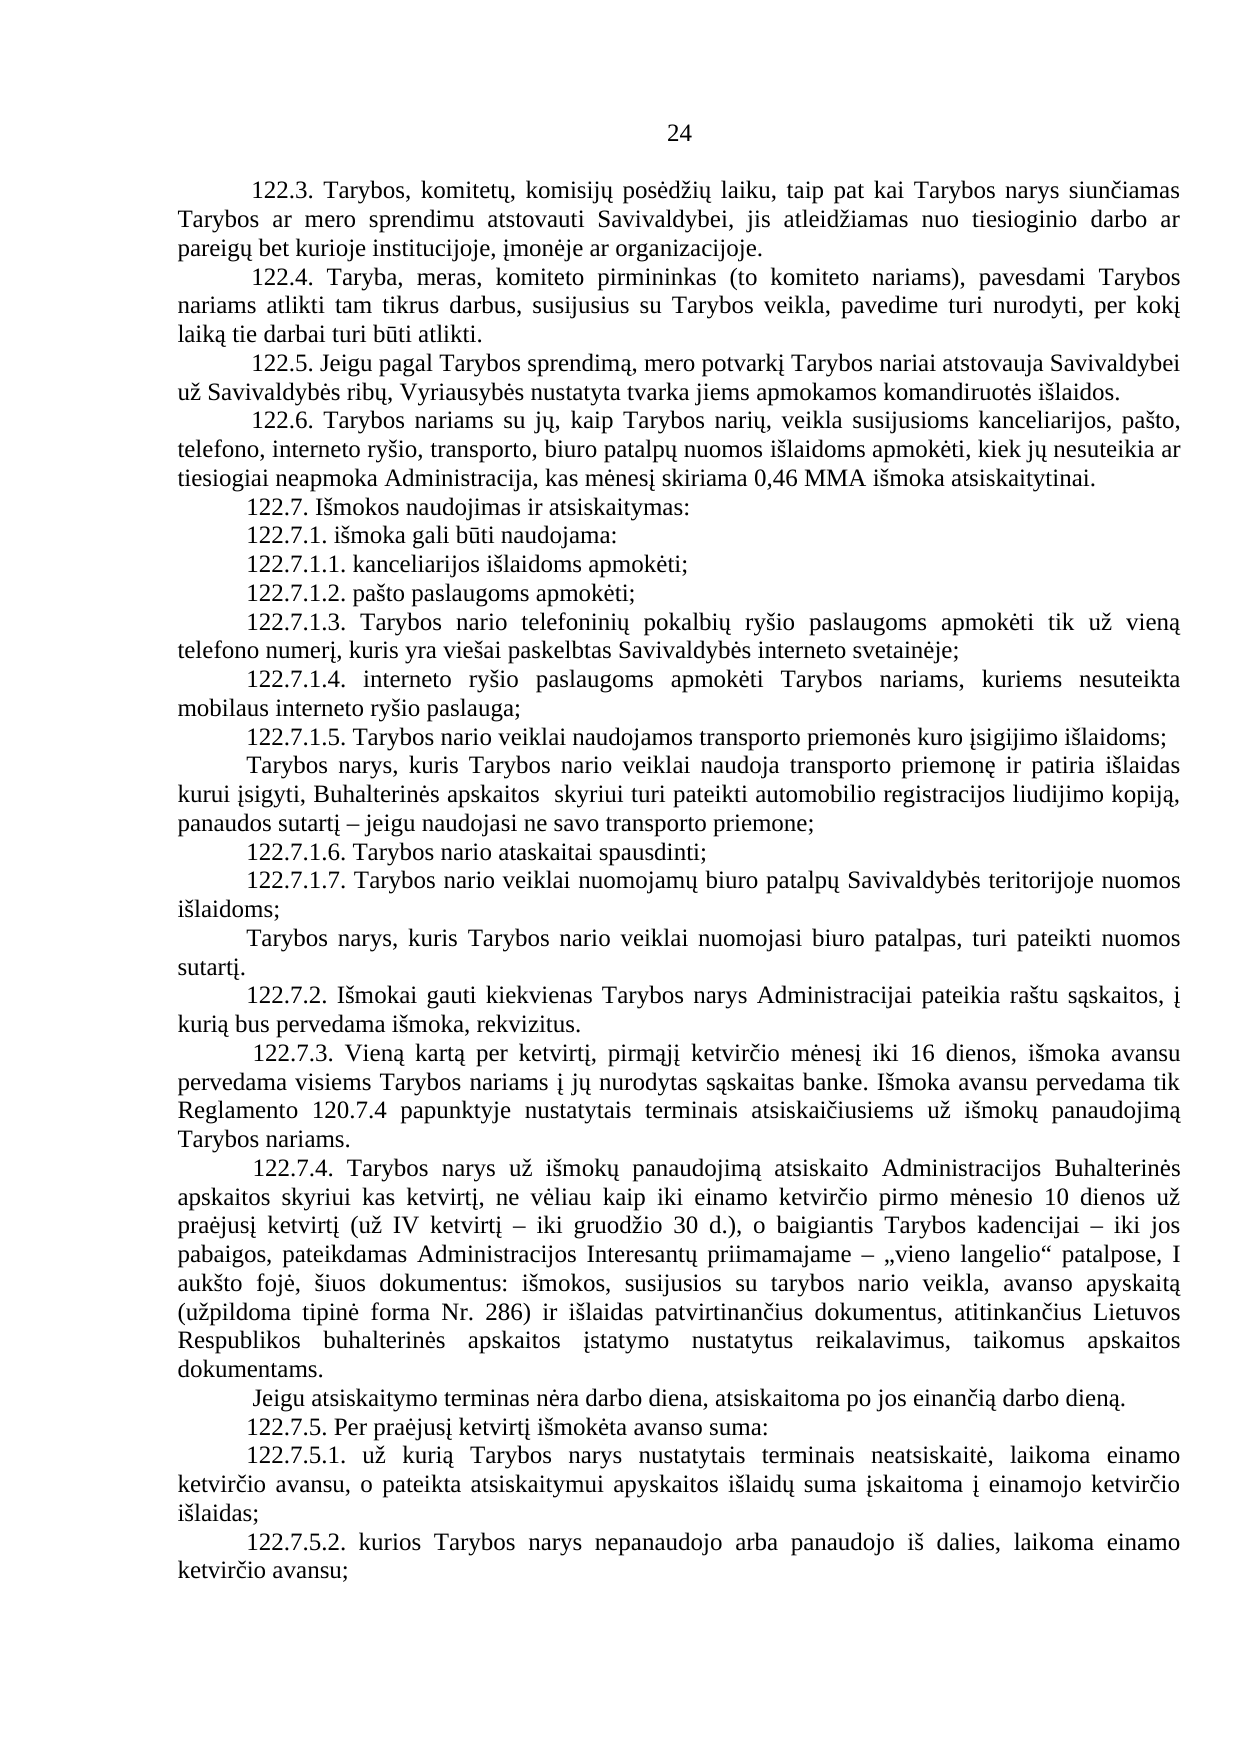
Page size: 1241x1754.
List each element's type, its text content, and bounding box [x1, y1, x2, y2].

text 122.3. Tarybos, komitetų, komisijų posėdžių laiku, taip pat kai Tarybos narys siunčiamas Tarybos ar mero sprendimu atstovauti Savivaldybei, jis atleidžiamas nuo tiesioginio darbo ar pareigų bet kurioje institucijoje, įmonėje ar organizacijoje. [177, 176, 1181, 262]
text 122.7.1.3. Tarybos nario telefoninių pokalbių ryšio paslaugoms apmokėti tik už vieną telefono numerį, kuris yra viešai paskelbtas Savivaldybės interneto svetainėje; [177, 607, 1181, 664]
text 122.7.1.2. pašto paslaugoms apmokėti; [177, 578, 1181, 607]
text 122.7.1.1. kanceliarijos išlaidoms apmokėti; [177, 549, 1181, 578]
text 122.6. Tarybos nariams su jų, kaip Tarybos narių, veikla susijusioms kanceliarijos, pašto, telefono, interneto ryšio, transporto, biuro patalpų nuomos išlaidoms apmokėti, kiek jų nesuteikia ar tiesiogiai neapmoka Administracija, kas mėnesį skiriama 0,46 MMA išmoka atsiskaitytinai. [177, 406, 1181, 492]
text 122.7.4. Tarybos narys už išmokų panaudojimą atsiskaito Administracijos Buhalterinės apskaitos skyriui kas ketvirtį, ne vėliau kaip iki einamo ketvirčio pirmo mėnesio 10 dienos už praėjusį ketvirtį (už IV ketvirtį – iki gruodžio 30 d.), o baigiantis Tarybos kadencijai – iki jos pabaigos, pateikdamas Administracijos Interesantų priimamajame – „vieno langelio“ patalpose, I aukšto fojė, šiuos dokumentus: išmokos, susijusios su tarybos nario veikla, avanso apyskaitą (užpildoma tipinė forma Nr. 286) ir išlaidas patvirtinančius dokumentus, atitinkančius Lietuvos Respublikos buhalterinės apskaitos įstatymo nustatytus reikalavimus, taikomus apskaitos dokumentams. [177, 1153, 1181, 1383]
text 122.7.1. išmoka gali būti naudojama: [177, 521, 1181, 549]
text 122.7. Išmokos naudojimas ir atsiskaitymas: [177, 492, 1181, 521]
text 122.7.1.6. Tarybos nario ataskaitai spausdinti; [177, 837, 1181, 866]
text 122.7.5.1. už kurią Tarybos narys nustatytais terminais neatsiskaitė, laikoma einamo ketvirčio avansu, o pateikta atsiskaitymui apyskaitos išlaidų suma įskaitoma į einamojo ketvirčio išlaidas; [177, 1441, 1181, 1527]
text Tarybos narys, kuris Tarybos nario veiklai naudoja transporto priemonę ir patiria išlaidas kurui įsigyti, Buhalterinės apskaitos skyriui turi pateikti automobilio registracijos liudijimo kopiją, panaudos sutartį – jeigu naudojasi ne savo transporto priemone; [177, 751, 1181, 837]
text 122.7.5.2. kurios Tarybos narys nepanaudojo arba panaudojo iš dalies, laikoma einamo ketvirčio avansu; [177, 1527, 1181, 1584]
text 122.4. Taryba, meras, komiteto pirmininkas (to komiteto nariams), pavesdami Tarybos nariams atlikti tam tikrus darbus, susijusius su Tarybos veikla, pavedime turi nurodyti, per kokį laiką tie darbai turi būti atlikti. [177, 262, 1181, 348]
text Tarybos narys, kuris Tarybos nario veiklai nuomojasi biuro patalpas, turi pateikti nuomos sutartį. [177, 923, 1181, 981]
text 122.7.3. Vieną kartą per ketvirtį, pirmąjį ketvirčio mėnesį iki 16 dienos, išmoka avansu pervedama visiems Tarybos nariams į jų nurodytas sąskaitas banke. Išmoka avansu pervedama tik Reglamento 120.7.4 papunktyje nustatytais terminais atsiskaičiusiems už išmokų panaudojimą Tarybos nariams. [177, 1038, 1181, 1153]
text 122.7.1.4. interneto ryšio paslaugoms apmokėti Tarybos nariams, kuriems nesuteikta mobilaus interneto ryšio paslauga; [177, 664, 1181, 722]
text Jeigu atsiskaitymo terminas nėra darbo diena, atsiskaitoma po jos einančią darbo dieną. [177, 1383, 1181, 1412]
text 122.7.5. Per praėjusį ketvirtį išmokėta avanso suma: [177, 1412, 1181, 1441]
text 122.7.1.5. Tarybos nario veiklai naudojamos transporto priemonės kuro įsigijimo išlaidoms; [177, 722, 1181, 751]
text 122.7.1.7. Tarybos nario veiklai nuomojamų biuro patalpų Savivaldybės teritorijoje nuomos išlaidoms; [177, 866, 1181, 923]
text 122.7.2. Išmokai gauti kiekvienas Tarybos narys Administracijai pateikia raštu sąskaitos, į kurią bus pervedama išmoka, rekvizitus. [177, 981, 1181, 1038]
text 122.5. Jeigu pagal Tarybos sprendimą, mero potvarkį Tarybos nariai atstovauja Savivaldybei už Savivaldybės ribų, Vyriausybės nustatyta tvarka jiems apmokamos komandiruotės išlaidos. [177, 348, 1181, 406]
